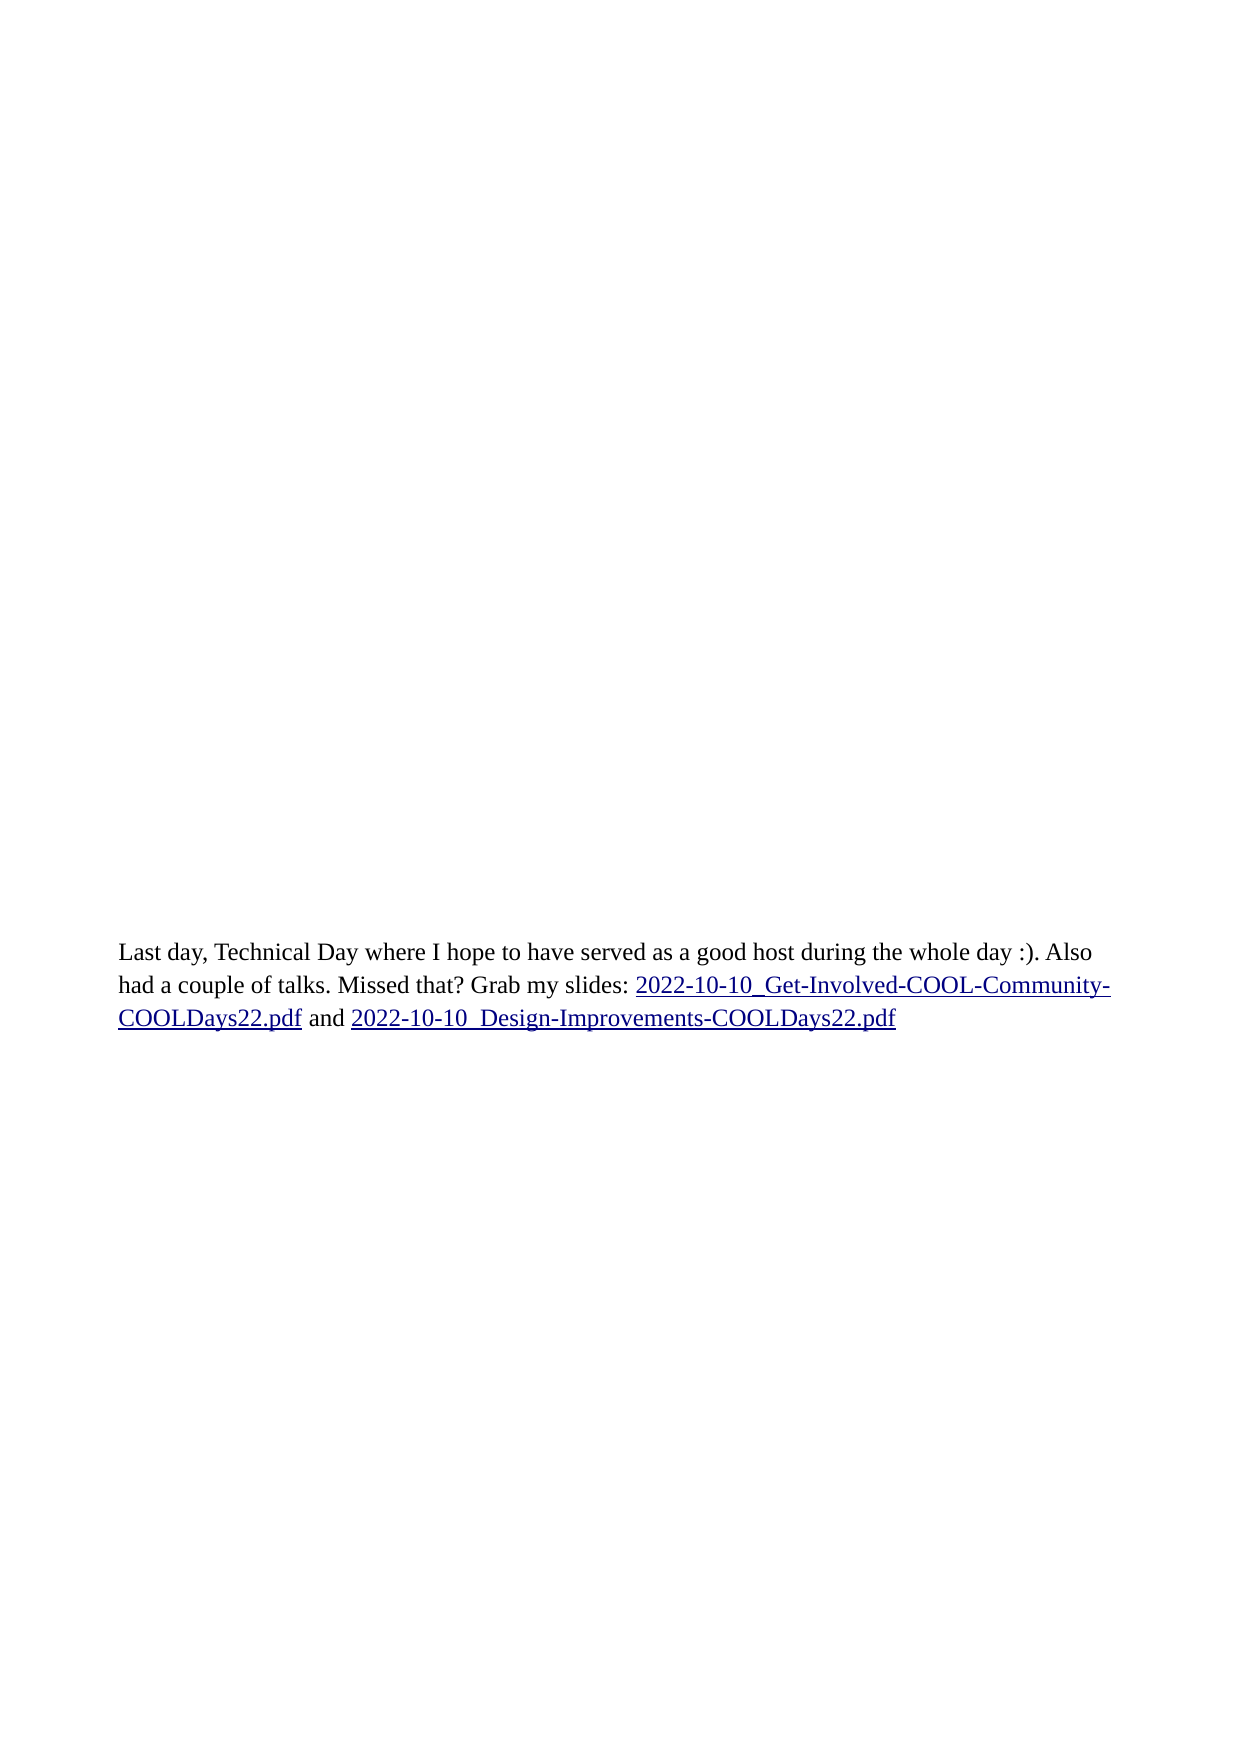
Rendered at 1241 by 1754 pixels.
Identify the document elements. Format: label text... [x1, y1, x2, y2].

text Last day, Technical Day where I hope to have served as a good host during the whole day :). Also had a couple of talks. Missed that? Grab my slides: 2022-10-10_Get-Involved-COOL-Community-COOLDays22.pdf and 2022-10-10_Design-Improvements-COOLDays22.pdf [118, 937, 1122, 1032]
